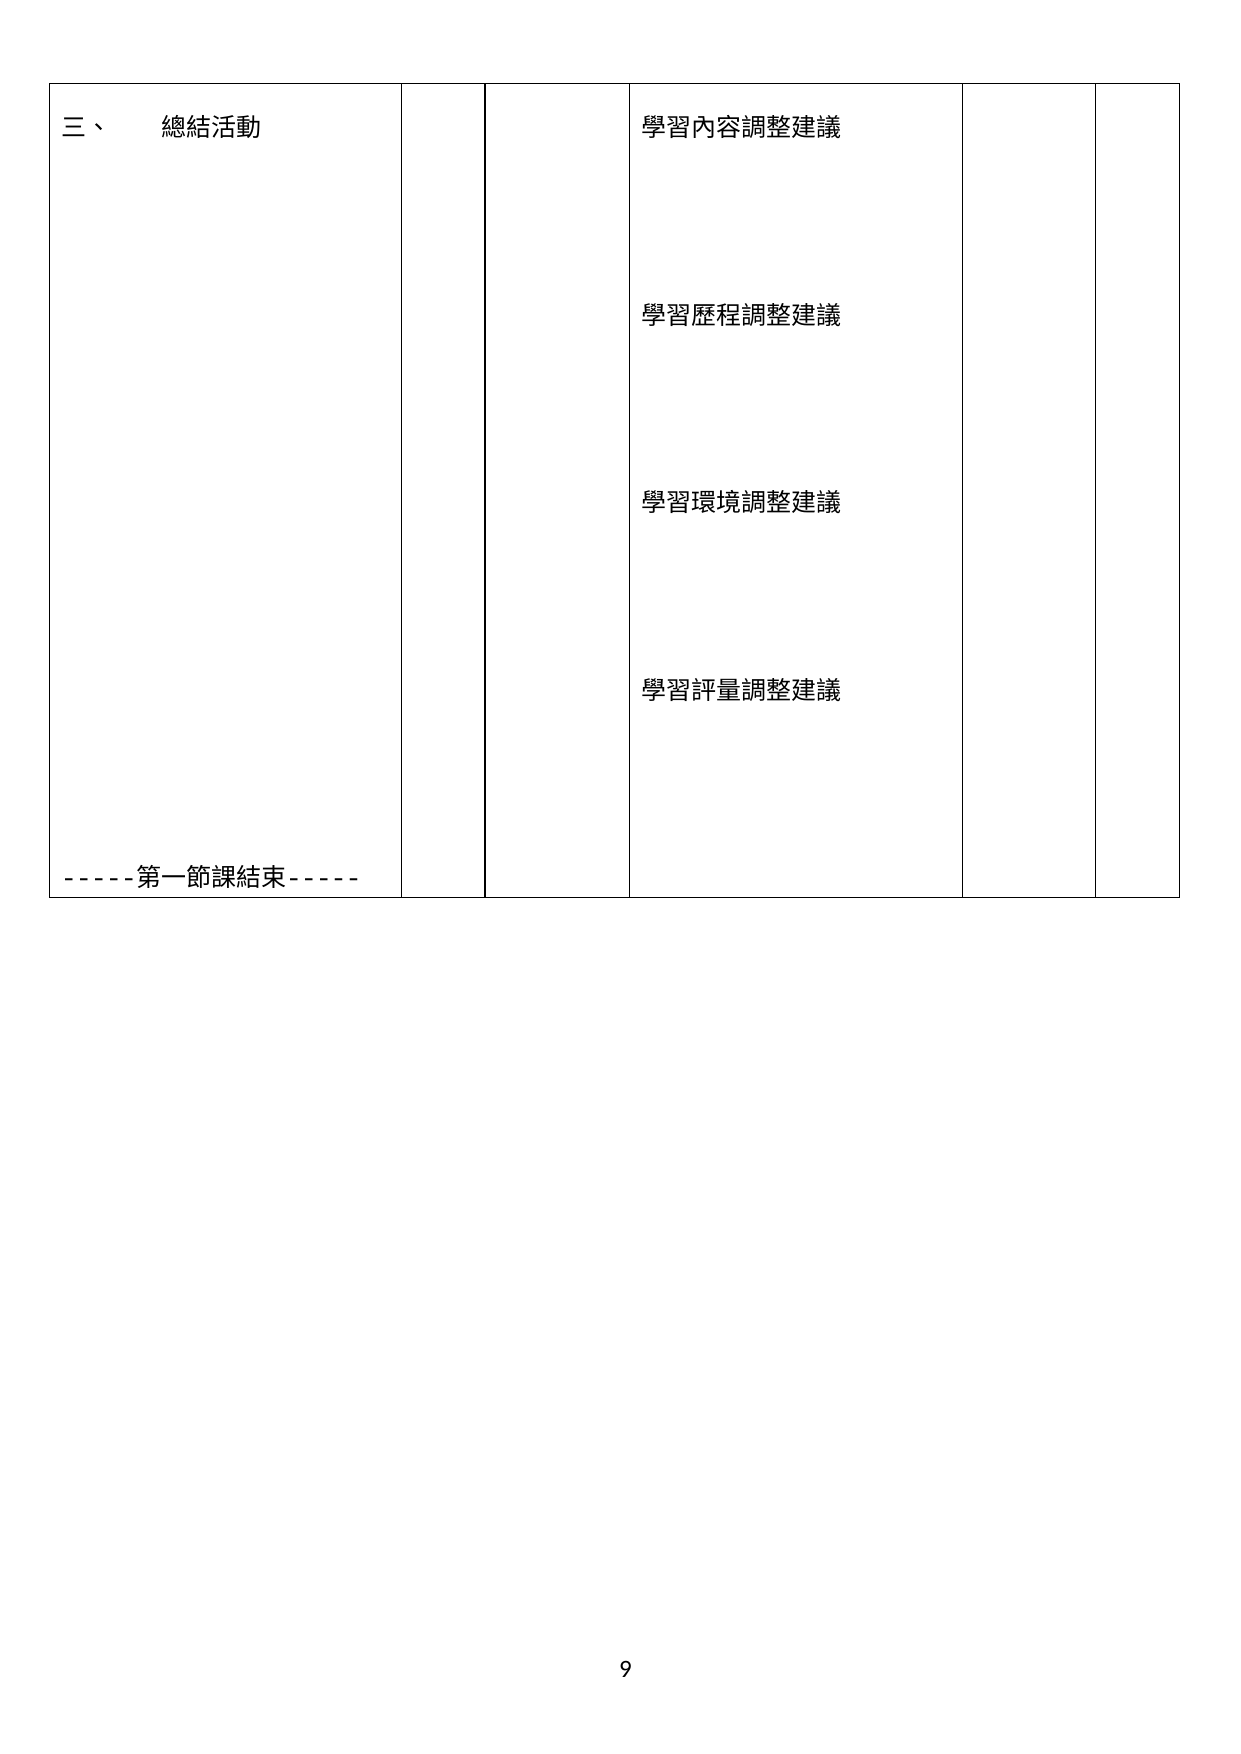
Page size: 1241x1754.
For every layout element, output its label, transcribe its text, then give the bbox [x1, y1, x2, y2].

table_cell [1096, 84, 1179, 897]
table_cell [963, 84, 1095, 897]
table_cell [402, 84, 484, 897]
table_cell [486, 84, 629, 897]
table_cell 總結活動 -----第一節課結束----- [50, 84, 401, 897]
table_cell 學習內容調整建議 學習歷程調整建議 學習環境調整建議 學習評量調整建議 [630, 84, 962, 897]
